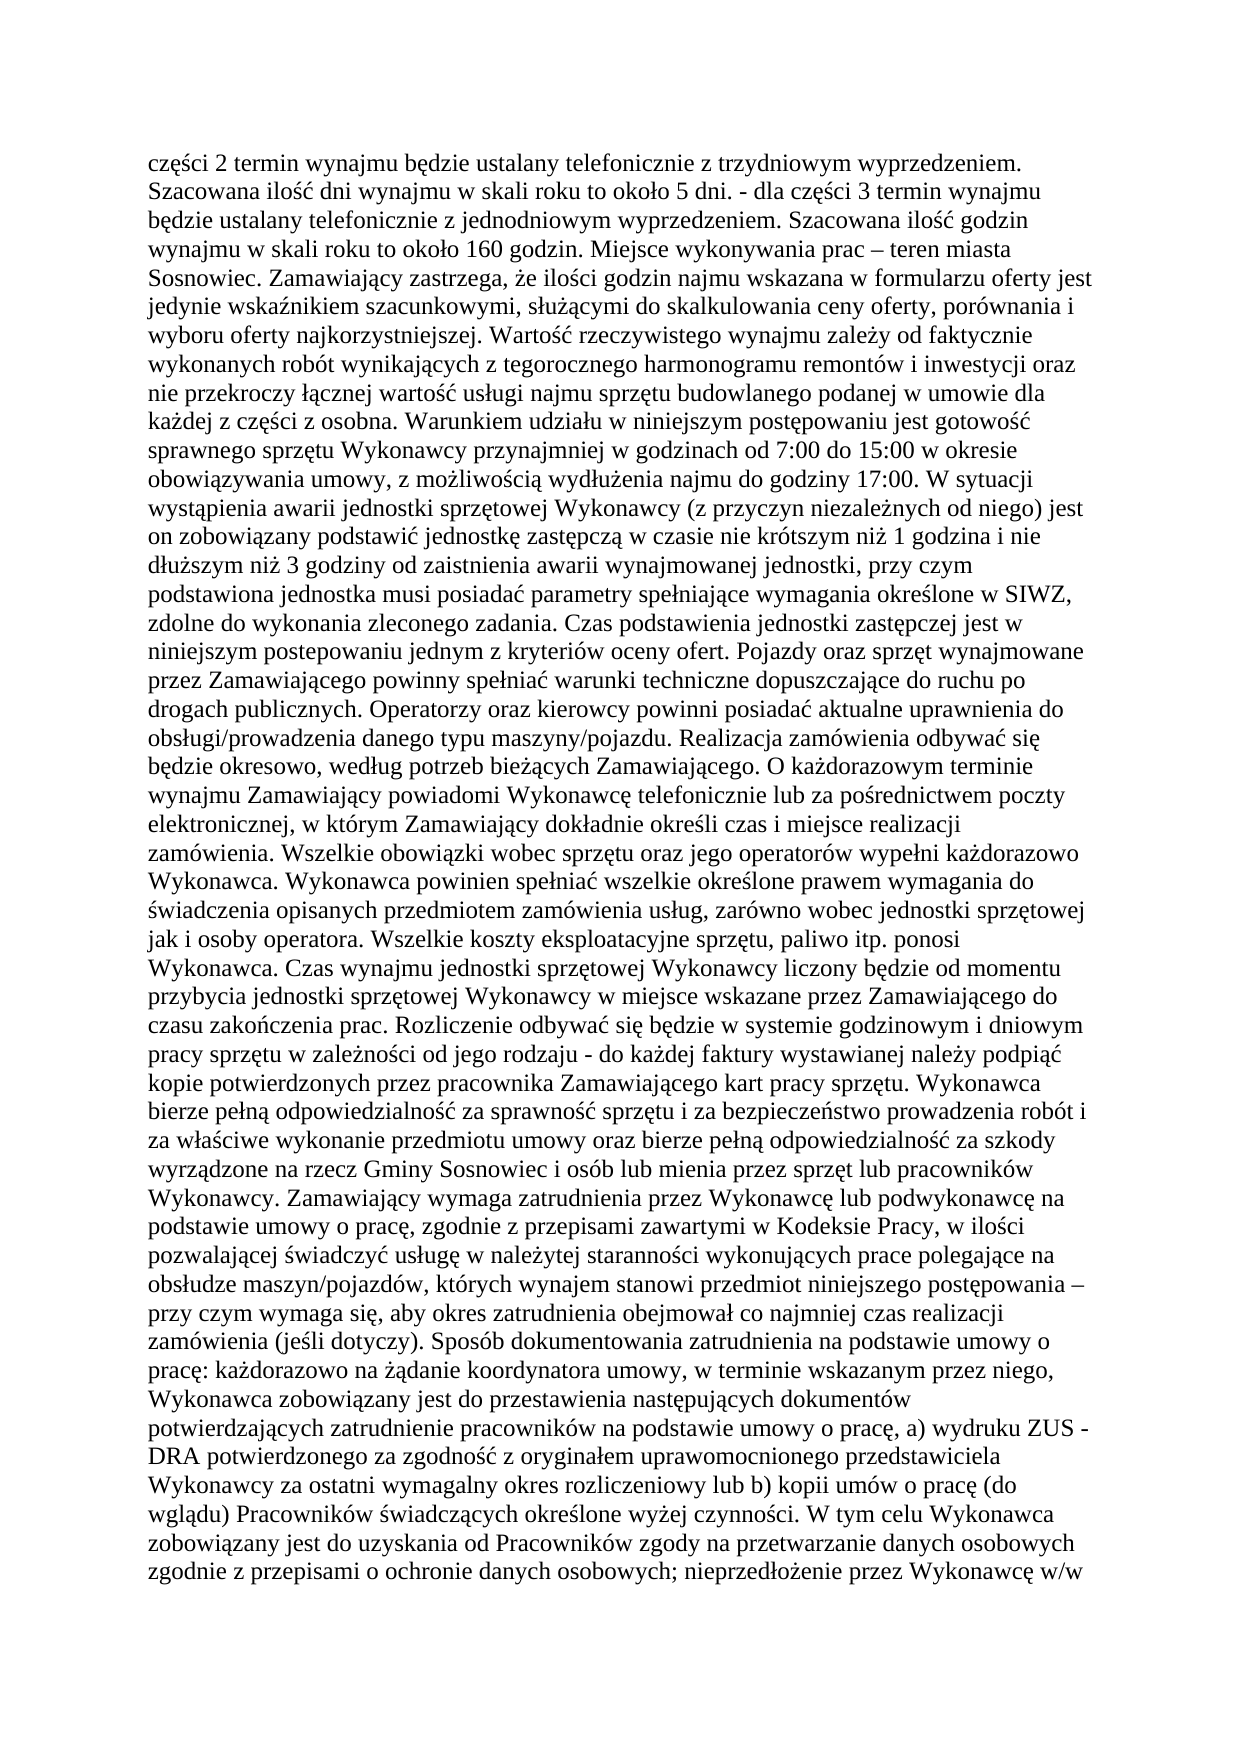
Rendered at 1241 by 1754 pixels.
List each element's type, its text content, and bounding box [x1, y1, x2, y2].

text części 2 termin wynajmu będzie ustalany telefonicznie z trzydniowym wyprzedzeniem. Szacowana ilość dni wynajmu w skali roku to około 5 dni. - dla części 3 termin wynajmu będzie ustalany telefonicznie z jednodniowym wyprzedzeniem. Szacowana ilość godzin wynajmu w skali roku to około 160 godzin. Miejsce wykonywania prac – teren miasta Sosnowiec. Zamawiający zastrzega, że ilości godzin najmu wskazana w formularzu oferty jest jedynie wskaźnikiem szacunkowymi, służącymi do skalkulowania ceny oferty, porównania i wyboru oferty najkorzystniejszej. Wartość rzeczywistego wynajmu zależy od faktycznie wykonanych robót wynikających z tegorocznego harmonogramu remontów i inwestycji oraz nie przekroczy łącznej wartość usługi najmu sprzętu budowlanego podanej w umowie dla każdej z części z osobna. Warunkiem udziału w niniejszym postępowaniu jest gotowość sprawnego sprzętu Wykonawcy przynajmniej w godzinach od 7:00 do 15:00 w okresie obowiązywania umowy, z możliwością wydłużenia najmu do godziny 17:00. W sytuacji wystąpienia awarii jednostki sprzętowej Wykonawcy (z przyczyn niezależnych od niego) jest on zobowiązany podstawić jednostkę zastępczą w czasie nie krótszym niż 1 godzina i nie dłuższym niż 3 godziny od zaistnienia awarii wynajmowanej jednostki, przy czym podstawiona jednostka musi posiadać parametry spełniające wymagania określone w SIWZ, zdolne do wykonania zleconego zadania. Czas podstawienia jednostki zastępczej jest w niniejszym postepowaniu jednym z kryteriów oceny ofert. Pojazdy oraz sprzęt wynajmowane przez Zamawiającego powinny spełniać warunki techniczne dopuszczające do ruchu po drogach publicznych. Operatorzy oraz kierowcy powinni posiadać aktualne uprawnienia do obsługi/prowadzenia danego typu maszyny/pojazdu. Realizacja zamówienia odbywać się będzie okresowo, według potrzeb bieżących Zamawiającego. O każdorazowym terminie wynajmu Zamawiający powiadomi Wykonawcę telefonicznie lub za pośrednictwem poczty elektronicznej, w którym Zamawiający dokładnie określi czas i miejsce realizacji zamówienia. Wszelkie obowiązki wobec sprzętu oraz jego operatorów wypełni każdorazowo Wykonawca. Wykonawca powinien spełniać wszelkie określone prawem wymagania do świadczenia opisanych przedmiotem zamówienia usług, zarówno wobec jednostki sprzętowej jak i osoby operatora. Wszelkie koszty eksploatacyjne sprzętu, paliwo itp. ponosi Wykonawca. Czas wynajmu jednostki sprzętowej Wykonawcy liczony będzie od momentu przybycia jednostki sprzętowej Wykonawcy w miejsce wskazane przez Zamawiającego do czasu zakończenia prac. Rozliczenie odbywać się będzie w systemie godzinowym i dniowym pracy sprzętu w zależności od jego rodzaju - do każdej faktury wystawianej należy podpiąć kopie potwierdzonych przez pracownika Zamawiającego kart pracy sprzętu. Wykonawca bierze pełną odpowiedzialność za sprawność sprzętu i za bezpieczeństwo prowadzenia robót i za właściwe wykonanie przedmiotu umowy oraz bierze pełną odpowiedzialność za szkody wyrządzone na rzecz Gminy Sosnowiec i osób lub mienia przez sprzęt lub pracowników Wykonawcy. Zamawiający wymaga zatrudnienia przez Wykonawcę lub podwykonawcę na podstawie umowy o pracę, zgodnie z przepisami zawartymi w Kodeksie Pracy, w ilości pozwalającej świadczyć usługę w należytej staranności wykonujących prace polegające na obsłudze maszyn/pojazdów, których wynajem stanowi przedmiot niniejszego postępowania – przy czym wymaga się, aby okres zatrudnienia obejmował co najmniej czas realizacji zamówienia (jeśli dotyczy). Sposób dokumentowania zatrudnienia na podstawie umowy o pracę: każdorazowo na żądanie koordynatora umowy, w terminie wskazanym przez niego, Wykonawca zobowiązany jest do przestawienia następujących dokumentów potwierdzających zatrudnienie pracowników na podstawie umowy o pracę, a) wydruku ZUS - DRA potwierdzonego za zgodność z oryginałem uprawomocnionego przedstawiciela Wykonawcy za ostatni wymagalny okres rozliczeniowy lub b) kopii umów o pracę (do wglądu) Pracowników świadczących określone wyżej czynności. W tym celu Wykonawca zobowiązany jest do uzyskania od Pracowników zgody na przetwarzanie danych osobowych zgodnie z przepisami o ochronie danych osobowych; nieprzedłożenie przez Wykonawcę w/w [148, 148, 1093, 1585]
